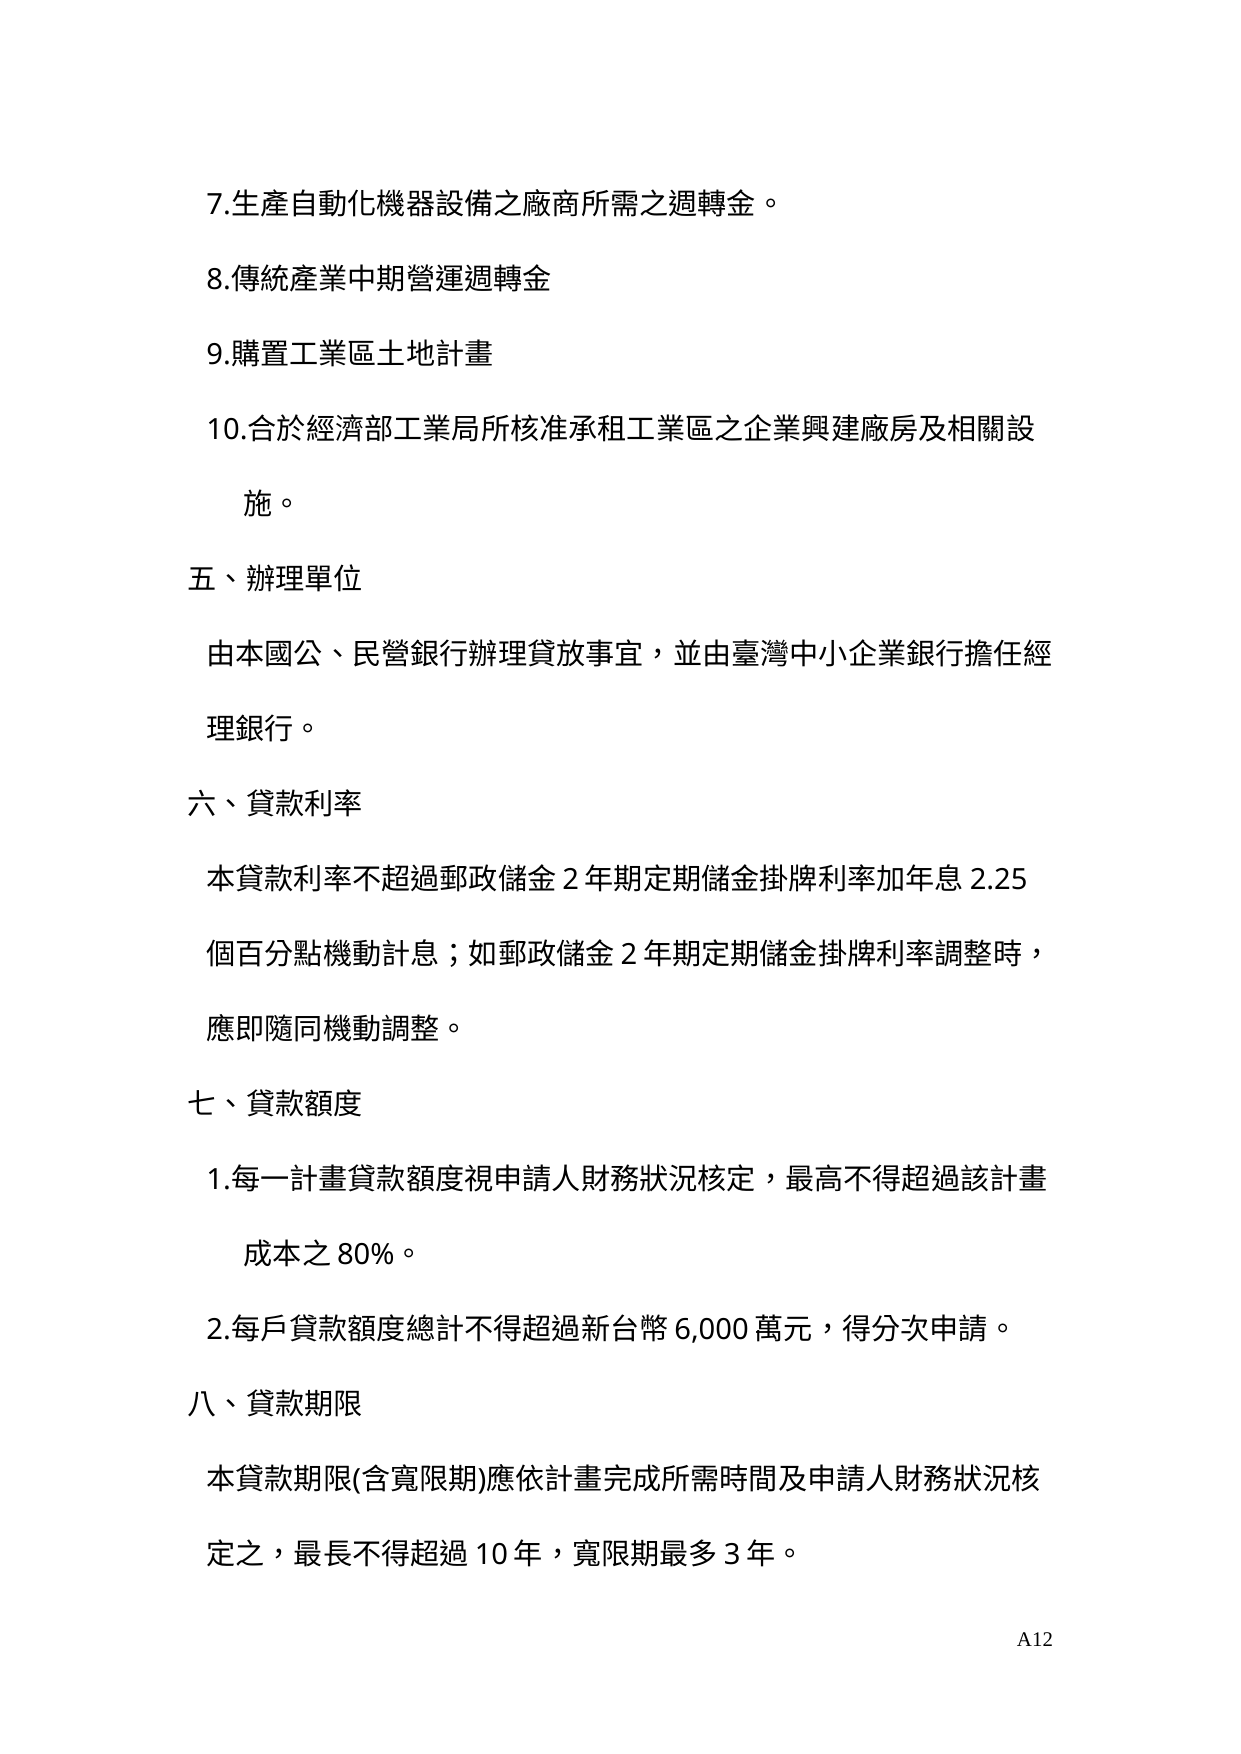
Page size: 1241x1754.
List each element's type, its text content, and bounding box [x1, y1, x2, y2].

text 本貸款利率不超過郵政儲金2年期定期儲金掛牌利率加年息2.25個百分點機動計息；如郵政儲金2年期定期儲金掛牌利率調整時，應即隨同機動調整。 [206, 839, 1053, 1064]
text 8.傳統產業中期營運週轉金 [206, 239, 1053, 314]
text 由本國公、民營銀行辦理貸放事宜，並由臺灣中小企業銀行擔任經理銀行。 [206, 614, 1053, 764]
text 1.每一計畫貸款額度視申請人財務狀況核定，最高不得超過該計畫成本之80%。 [206, 1139, 1053, 1289]
text 六、貸款利率 [187, 764, 1053, 839]
text 9.購置工業區土地計畫 [206, 314, 1053, 389]
text 7.生產自動化機器設備之廠商所需之週轉金。 [206, 164, 1053, 239]
text 2.每戶貸款額度總計不得超過新台幣6,000萬元，得分次申請。 [206, 1289, 1053, 1364]
text 五、辦理單位 [187, 539, 1053, 614]
text 本貸款期限(含寬限期)應依計畫完成所需時間及申請人財務狀況核定之，最長不得超過10年，寬限期最多3年。 [206, 1439, 1053, 1589]
text 10.合於經濟部工業局所核准承租工業區之企業興建廠房及相關設施。 [206, 389, 1053, 539]
text 七、貸款額度 [187, 1064, 1053, 1139]
text 八、貸款期限 [187, 1364, 1053, 1439]
